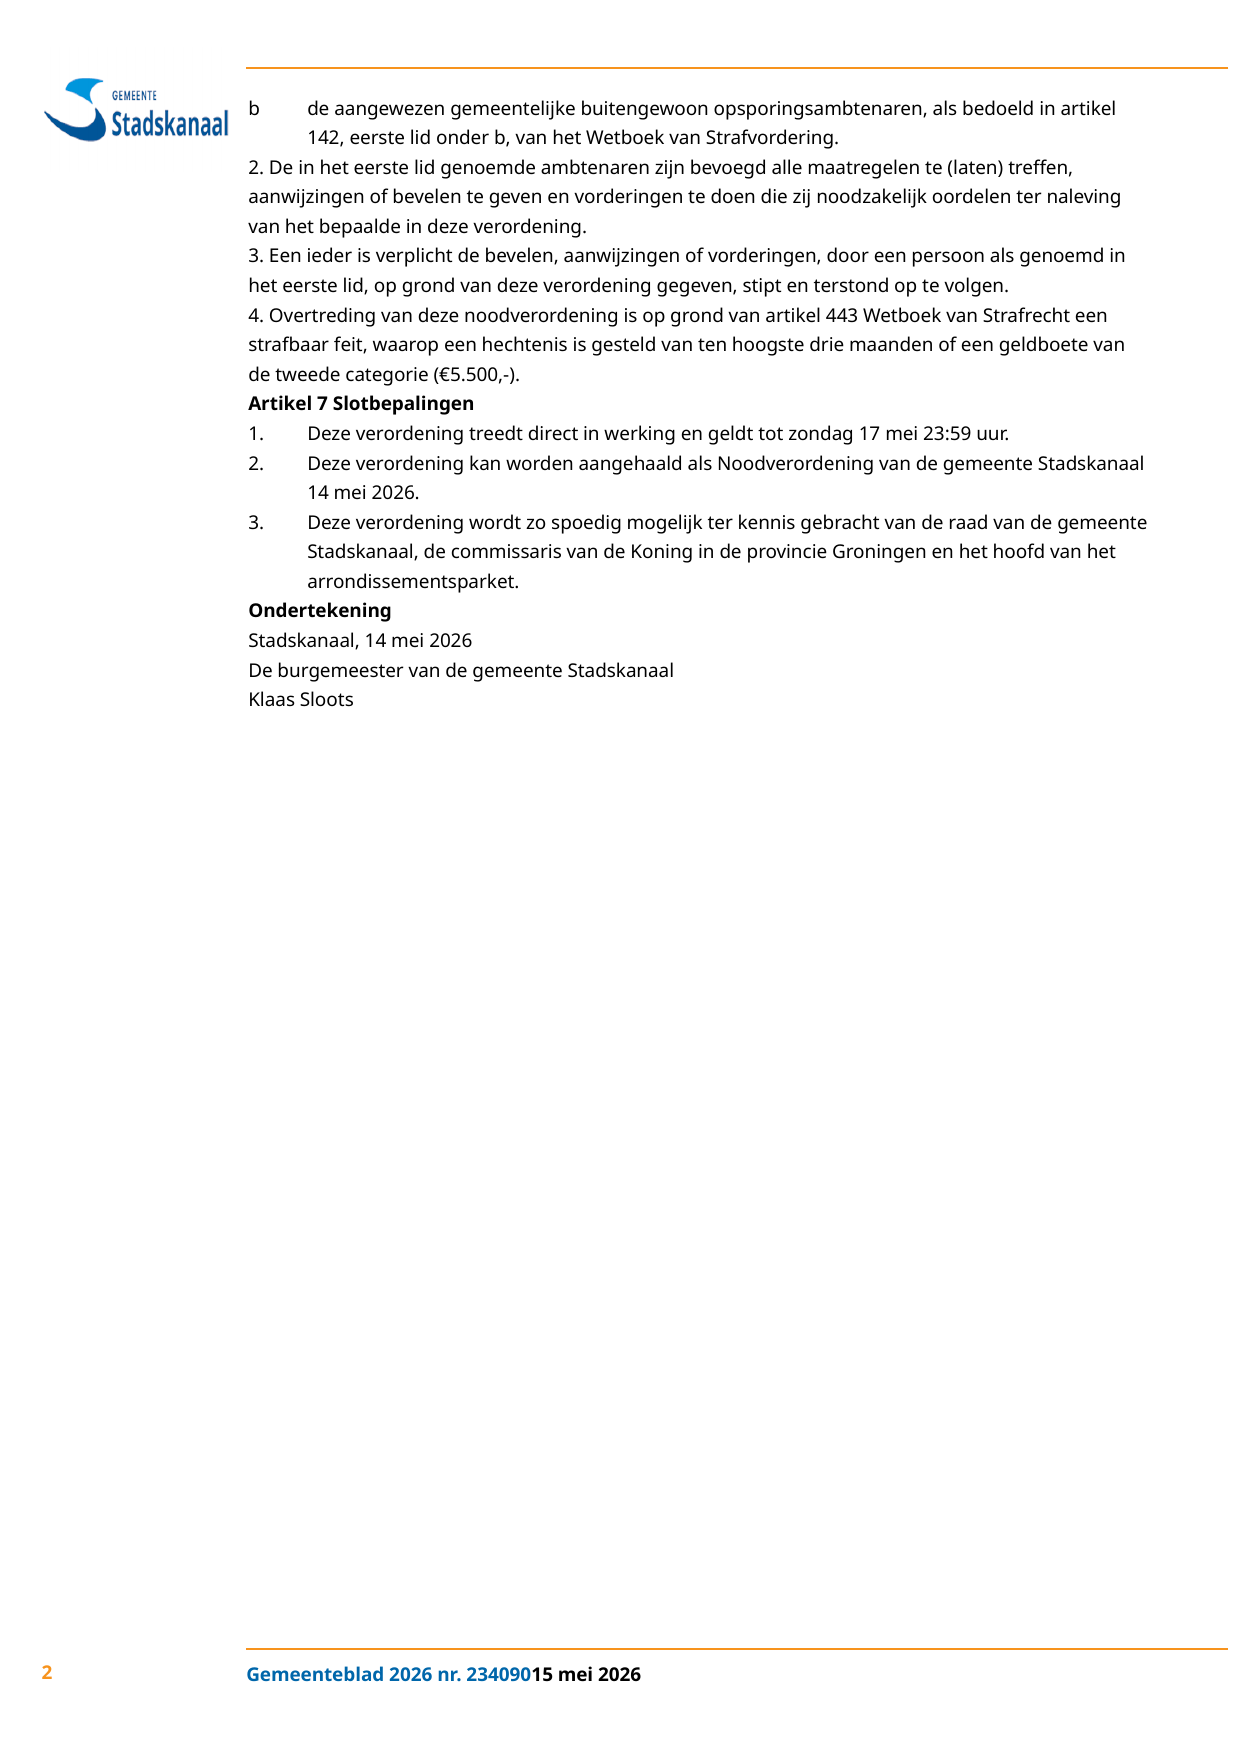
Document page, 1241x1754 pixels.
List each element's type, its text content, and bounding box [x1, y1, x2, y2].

picture [41, 47, 231, 172]
list de aangewezen gemeentelijke buitengewoon opsporingsambtenaren, als bedoeld in artikel 142, eerste lid onder b, van het Wetboek van Strafvordering. [248, 95, 1152, 150]
text Klaas Sloots [248, 686, 1152, 712]
list Deze verordening kan worden aangehaald als Noodverordening van de gemeente Stadskanaal 14 mei 2026. [248, 450, 1152, 505]
text Ondertekening [248, 598, 1152, 623]
list Deze verordening treedt direct in werking en geldt tot zondag 17 mei 23:59 uur. [248, 420, 1152, 446]
text Artikel 7 Slotbepalingen [248, 391, 1152, 416]
text 3. Een ieder is verplicht de bevelen, aanwijzingen of vorderingen, door een persoon als genoemd in het eerste lid, op grond van deze verordening gegeven, stipt en terstond op te volgen. [248, 243, 1152, 298]
text 2. De in het eerste lid genoemde ambtenaren zijn bevoegd alle maatregelen te (laten) treffen, aanwijzingen of bevelen te geven en vorderingen te doen die zij noodzakelijk oordelen ter naleving van het bepaalde in deze verordening. [248, 154, 1152, 239]
list Deze verordening wordt zo spoedig mogelijk ter kennis gebracht van de raad van de gemeente Stadskanaal, de commissaris van de Koning in de provincie Groningen en het hoofd van het arrondissementsparket. [248, 509, 1152, 594]
text Stadskanaal, 14 mei 2026 [248, 627, 1152, 653]
text De burgemeester van de gemeente Stadskanaal [248, 657, 1152, 683]
text 4. Overtreding van deze noodverordening is op grond van artikel 443 Wetboek van Strafrecht een strafbaar feit, waarop een hechtenis is gesteld van ten hoogste drie maanden of een geldboete van de tweede categorie (€5.500,-). [248, 302, 1152, 387]
